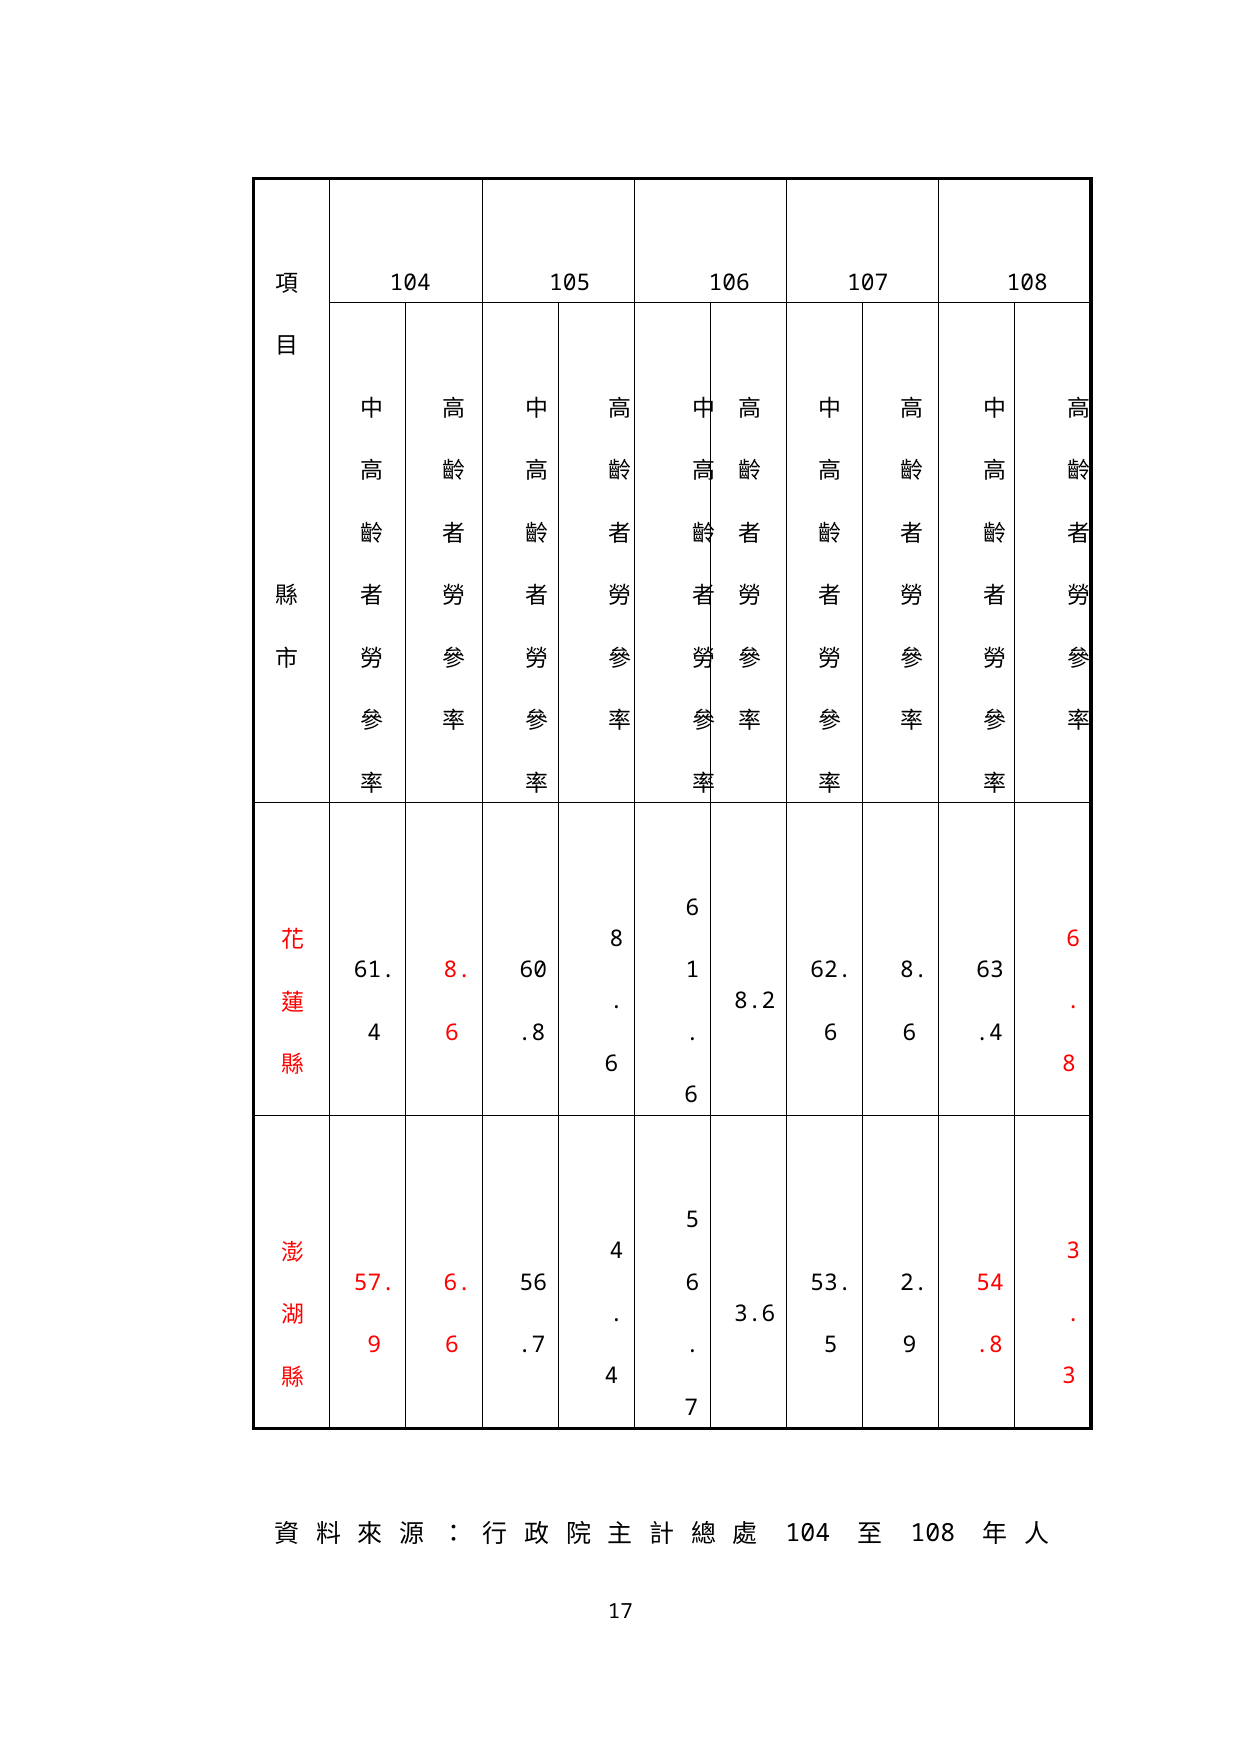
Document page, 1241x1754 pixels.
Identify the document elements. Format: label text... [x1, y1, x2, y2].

table_cell 中高齡者勞參率 [635, 303, 710, 802]
table_cell 56.7 [483, 1116, 558, 1427]
table_cell 8.2 [711, 803, 786, 1115]
table_cell 6.6 [406, 1116, 482, 1427]
table_cell 高齡者勞參率 [406, 303, 482, 802]
table_cell 中高齡者勞參率 [939, 303, 1014, 802]
table_header 104 [330, 180, 482, 302]
table_cell 57.9 [330, 1116, 405, 1427]
text 資料來源：行政院主計總處104至108年人 [242, 1490, 1058, 1552]
table_header 107 [787, 180, 938, 302]
table_cell 54.8 [939, 1116, 1014, 1427]
table_header 105 [483, 180, 634, 302]
table_cell 8.6 [406, 803, 482, 1115]
table_cell 高齡者勞參率 [711, 303, 786, 802]
table_cell 3.6 [711, 1116, 786, 1427]
table_cell 高齡者勞參率 [559, 303, 634, 802]
table_cell 61.6 [635, 803, 710, 1115]
table_cell 6.8 [1015, 803, 1089, 1115]
table_cell 63.4 [939, 803, 1014, 1115]
table_cell 62.6 [787, 803, 862, 1115]
table_cell 61.4 [330, 803, 405, 1115]
table_cell 中高齡者勞參率 [330, 303, 405, 802]
table_header 108 [939, 180, 1089, 302]
table_cell 4.4 [559, 1116, 634, 1427]
table_cell 53.5 [787, 1116, 862, 1427]
table_cell 3.3 [1015, 1116, 1089, 1427]
table_cell 2.9 [863, 1116, 938, 1427]
table_cell 56.7 [635, 1116, 710, 1427]
table_cell 中高齡者勞參率 [787, 303, 862, 802]
table_header 106 [635, 180, 786, 302]
table_cell 澎湖縣 [255, 1116, 329, 1427]
table_header 項目 縣市 [255, 180, 329, 802]
table_cell 60.8 [483, 803, 558, 1115]
table_cell 8.6 [863, 803, 938, 1115]
table_cell 花蓮縣 [255, 803, 329, 1115]
table_cell 中高齡者勞參率 [483, 303, 558, 802]
table_cell 8.6 [559, 803, 634, 1115]
table_cell 高齡者勞參率 [1015, 303, 1089, 802]
table_cell 高齡者勞參率 [863, 303, 938, 802]
